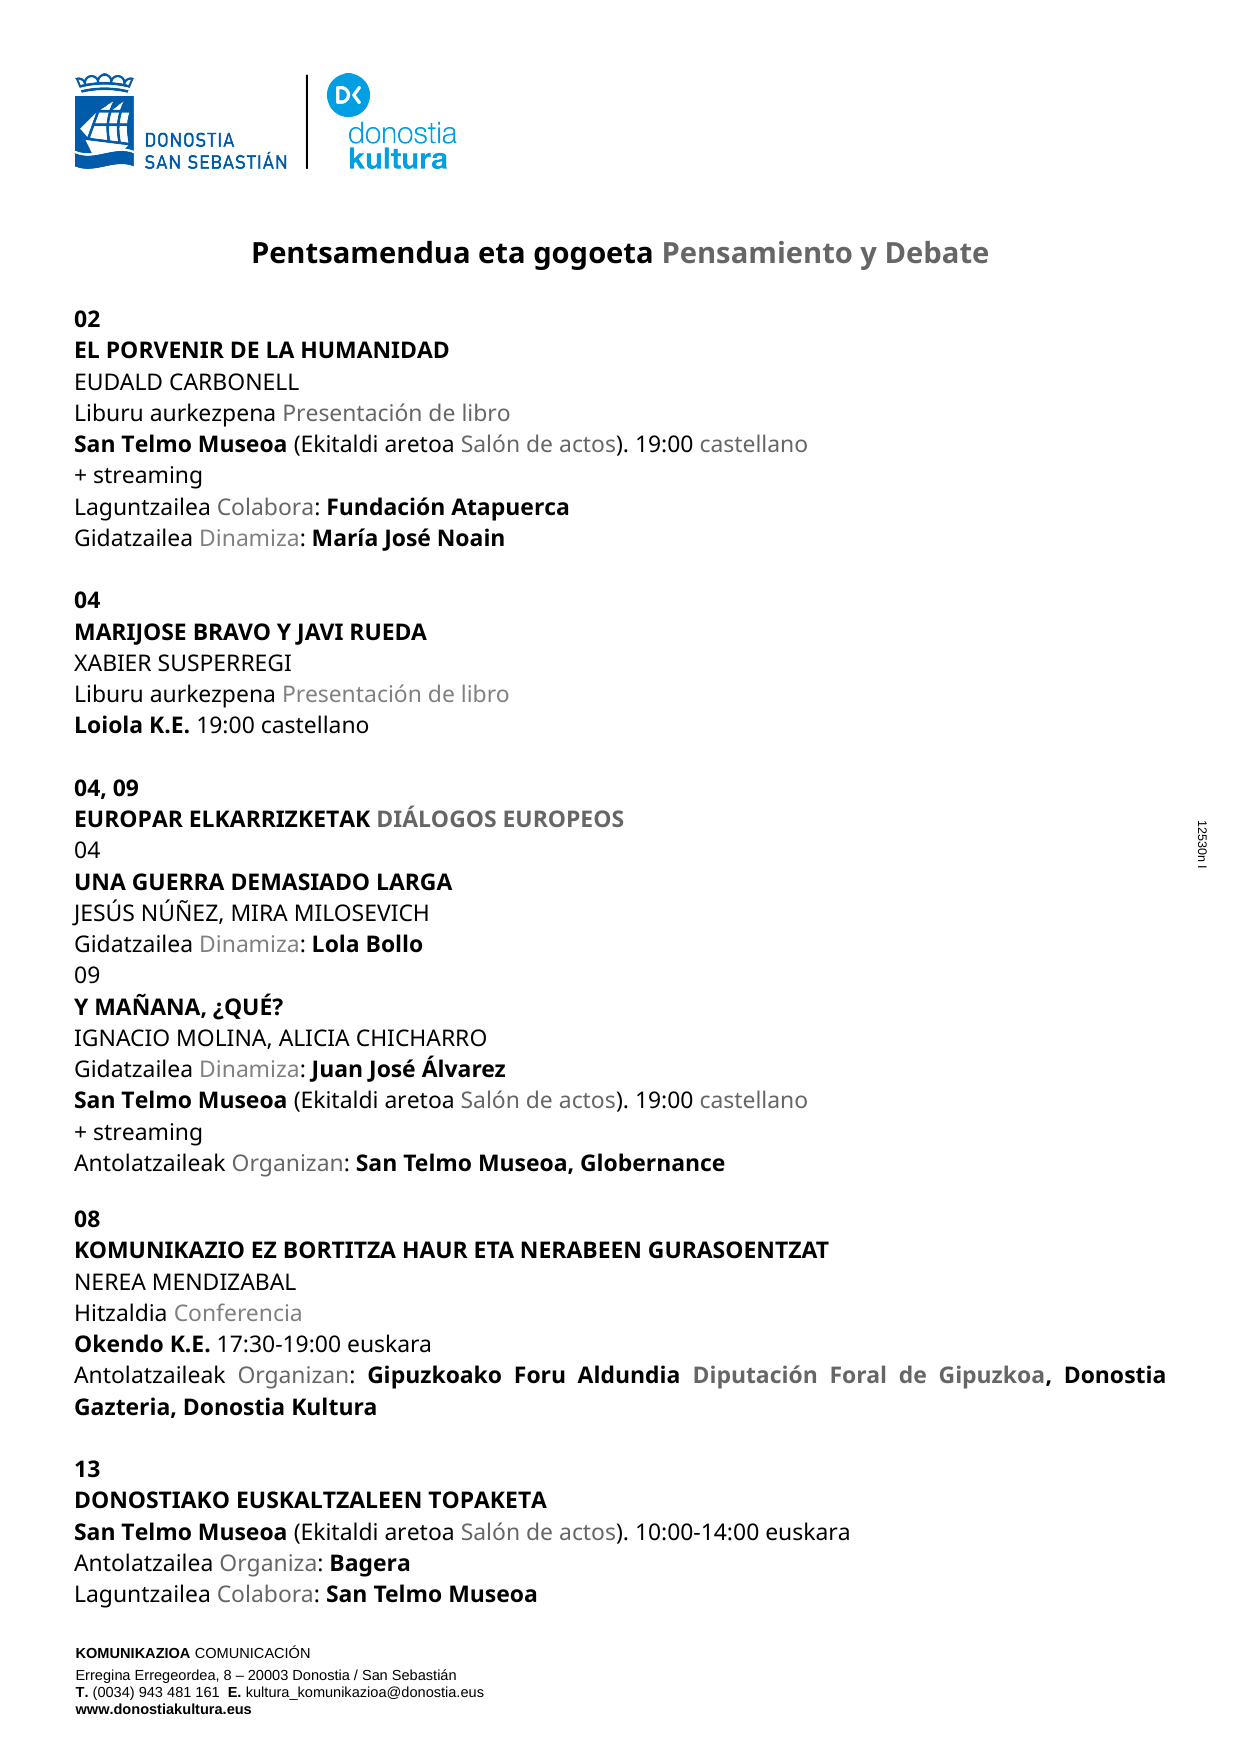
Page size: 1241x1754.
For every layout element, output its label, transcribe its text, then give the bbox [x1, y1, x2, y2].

subtitle Pentsamendua eta gogoeta Pensamiento y Debate [74, 232, 1166, 272]
text 13 [74, 1453, 1166, 1484]
text Y MAÑANA, ¿QUÉ? [74, 991, 1166, 1022]
text MARIJOSE BRAVO Y JAVI RUEDA [74, 616, 1166, 647]
picture [75, 73, 457, 169]
text IGNACIO MOLINA, ALICIA CHICHARRO [74, 1022, 1166, 1053]
text EL PORVENIR DE LA HUMANIDAD [74, 334, 1166, 366]
picture [353, 87, 360, 103]
text KOMUNIKAZIO EZ BORTITZA HAUR ETA NERABEEN GURASOENTZAT [74, 1234, 1166, 1266]
text EUROPAR ELKARRIZKETAK DIÁLOGOS EUROPEOS [74, 803, 1166, 834]
text Gidatzailea Dinamiza: María José Noain [74, 522, 1166, 553]
text 04 [74, 584, 1166, 616]
subtitle Gidatzailea Dinamiza: Lola Bollo [74, 928, 1166, 959]
subtitle Okendo K.E. 17:30-19:00 euskara [74, 1328, 1166, 1359]
text Laguntzailea Colabora: Fundación Atapuerca [74, 491, 1166, 522]
text 04, 09 [74, 772, 1166, 803]
subtitle Gidatzailea Dinamiza: Juan José Álvarez [74, 1053, 1166, 1084]
text XABIER SUSPERREGI [74, 647, 1166, 678]
text San Telmo Museoa (Ekitaldi aretoa Salón de actos). 10:00-14:00 euskara [74, 1516, 1166, 1547]
text + streaming [74, 1116, 1166, 1147]
text Laguntzailea Colabora: San Telmo Museoa [74, 1578, 1166, 1609]
text Hitzaldia Conferencia [74, 1297, 1166, 1328]
text Antolatzaileak Organizan: San Telmo Museoa, Globernance [74, 1147, 1166, 1178]
text Liburu aurkezpena Presentación de libro [74, 397, 1166, 428]
text EUDALD CARBONELL [74, 366, 1166, 397]
picture [337, 87, 349, 103]
text + streaming [74, 459, 1166, 491]
text 02 [74, 303, 1166, 334]
text 08 [74, 1203, 1166, 1234]
text 04 [74, 834, 1166, 866]
text San Telmo Museoa (Ekitaldi aretoa Salón de actos). 19:00 castellano [74, 1084, 1166, 1116]
subtitle Loiola K.E. 19:00 castellano [74, 709, 1166, 741]
text UNA GUERRA DEMASIADO LARGA [74, 866, 1166, 897]
text DONOSTIAKO EUSKALTZALEEN TOPAKETA [74, 1484, 1166, 1516]
text San Telmo Museoa (Ekitaldi aretoa Salón de actos). 19:00 castellano [74, 428, 1166, 459]
text NEREA MENDIZABAL [74, 1266, 1166, 1297]
text Liburu aurkezpena Presentación de libro [74, 678, 1166, 709]
subtitle Antolatzaileak Organizan: Gipuzkoako Foru Aldundia Diputación Foral de Gipuzkoa, Donostia Gazteria, Donostia Kultura [74, 1359, 1166, 1422]
text JESÚS NÚÑEZ, MIRA MILOSEVICH [74, 897, 1166, 928]
text Antolatzailea Organiza: Bagera [74, 1547, 1166, 1578]
text 09 [74, 959, 1166, 991]
